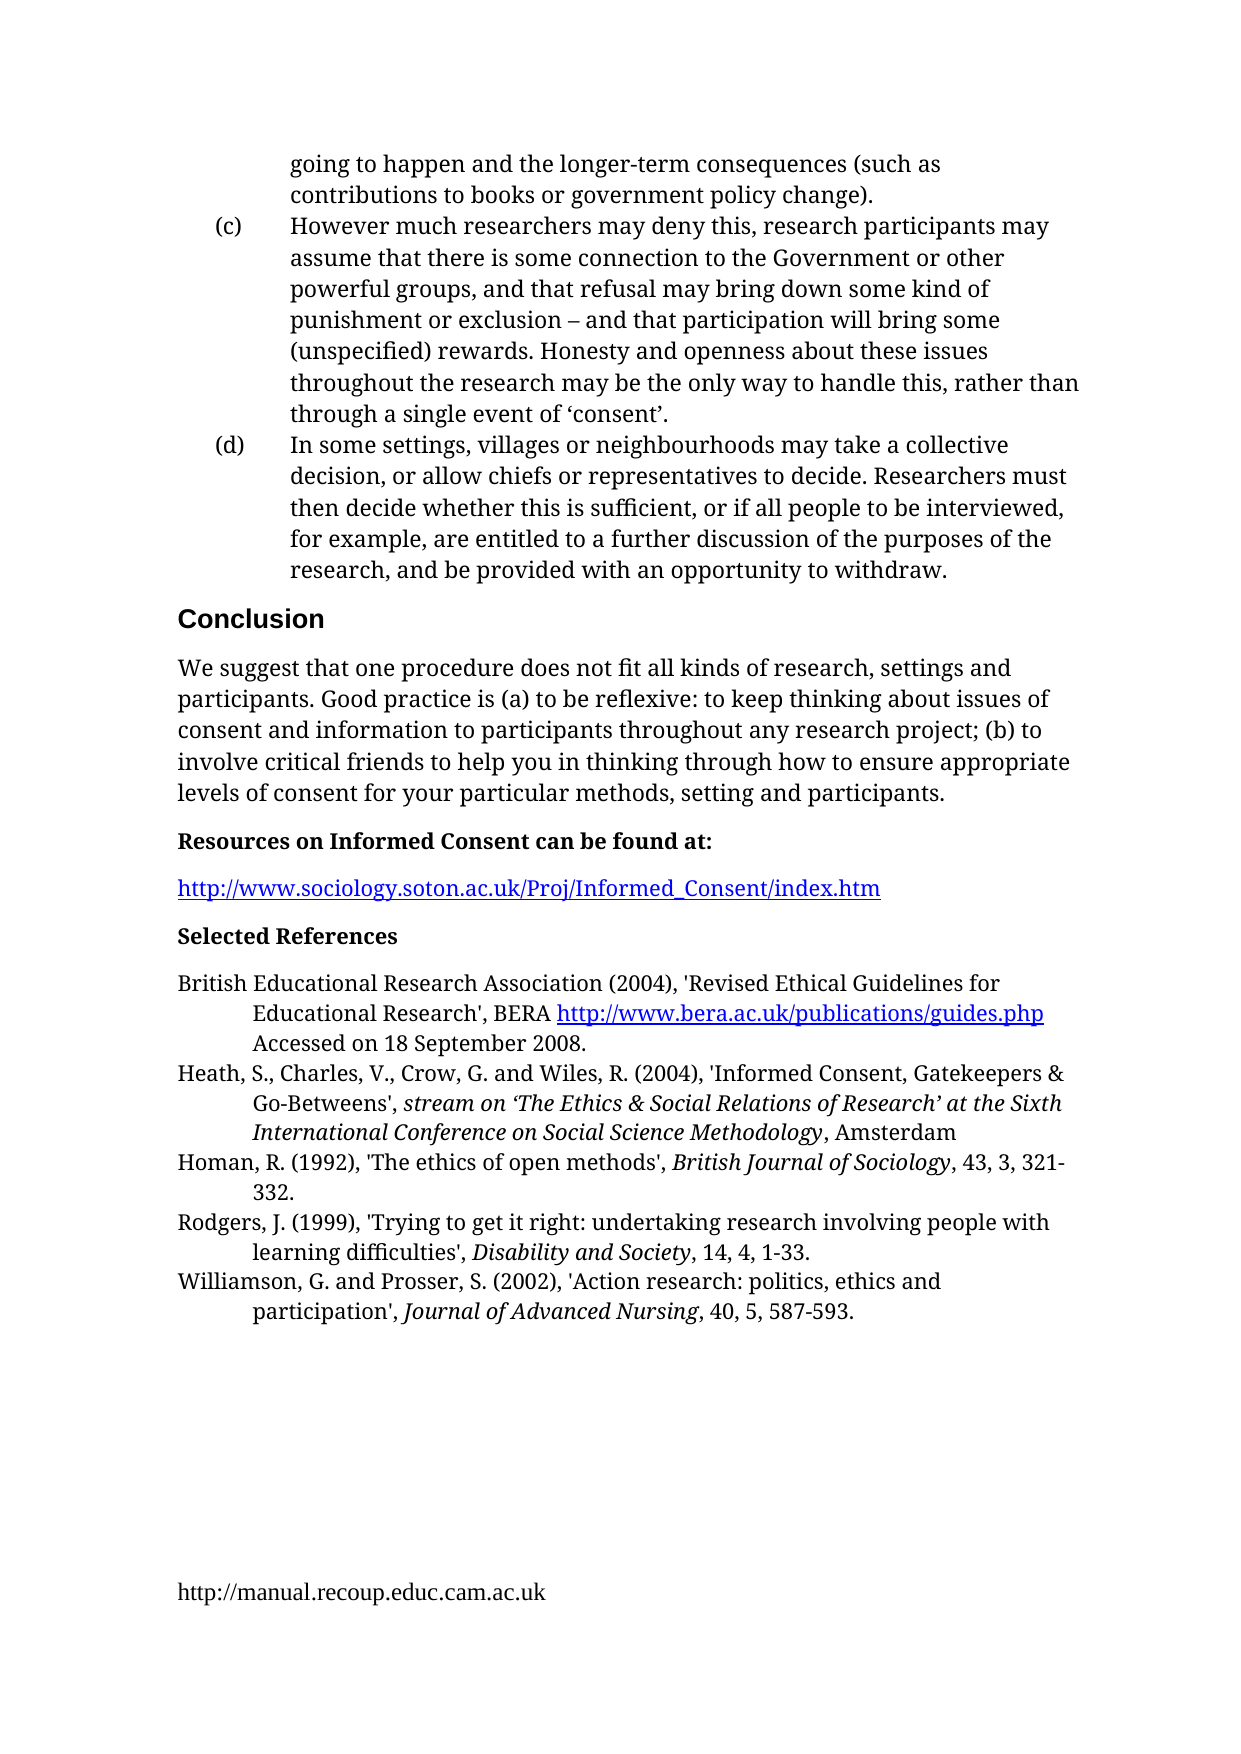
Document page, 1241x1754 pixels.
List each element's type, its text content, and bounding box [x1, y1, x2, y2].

text http://www.sociology.soton.ac.uk/Proj/Informed_Consent/index.htm [177, 873, 1092, 903]
subtitle Conclusion [177, 603, 1092, 634]
text British Educational Research Association (2004), 'Revised Ethical Guidelines for Educational Research', BERA http://www.bera.ac.uk/publications/guides.php Accessed on 18 September 2008. [177, 968, 1092, 1058]
text Selected References [177, 921, 1092, 951]
text Rodgers, J. (1999), 'Trying to get it right: undertaking research involving people with learning difficulties', Disability and Society, 14, 4, 1-33. [177, 1207, 1092, 1266]
list However much researchers may deny this, research participants may assume that there is some connection to the Government or other powerful groups, and that refusal may bring down some kind of punishment or exclusion – and that participation will bring some (unspecified) rewards. Honesty and openness about these issues throughout the research may be the only way to handle this, rather than through a single event of ‘consent’. [215, 210, 1092, 429]
text We suggest that one procedure does not fit all kinds of research, settings and participants. Good practice is (a) to be reflexive: to keep thinking about issues of consent and information to participants throughout any research project; (b) to involve critical friends to help you in thinking through how to ensure appropriate levels of consent for your particular methods, setting and participants. [177, 652, 1092, 808]
text Williamson, G. and Prosser, S. (2002), 'Action research: politics, ethics and participation', Journal of Advanced Nursing, 40, 5, 587-593. [177, 1266, 1092, 1326]
text Heath, S., Charles, V., Crow, G. and Wiles, R. (2004), 'Informed Consent, Gatekeepers & Go-Betweens', stream on ‘The Ethics & Social Relations of Research’ at the Sixth International Conference on Social Science Methodology, Amsterdam [177, 1058, 1092, 1147]
list going to happen and the longer-term consequences (such as contributions to books or government policy change). [215, 148, 1092, 210]
text Homan, R. (1992), 'The ethics of open methods', British Journal of Sociology, 43, 3, 321-332. [177, 1147, 1092, 1207]
text Resources on Informed Consent can be found at: [177, 826, 1092, 856]
list In some settings, villages or neighbourhoods may take a collective decision, or allow chiefs or representatives to decide. Researchers must then decide whether this is sufficient, or if all people to be interviewed, for example, are entitled to a further discussion of the purposes of the research, and be provided with an opportunity to withdraw. [215, 429, 1092, 585]
